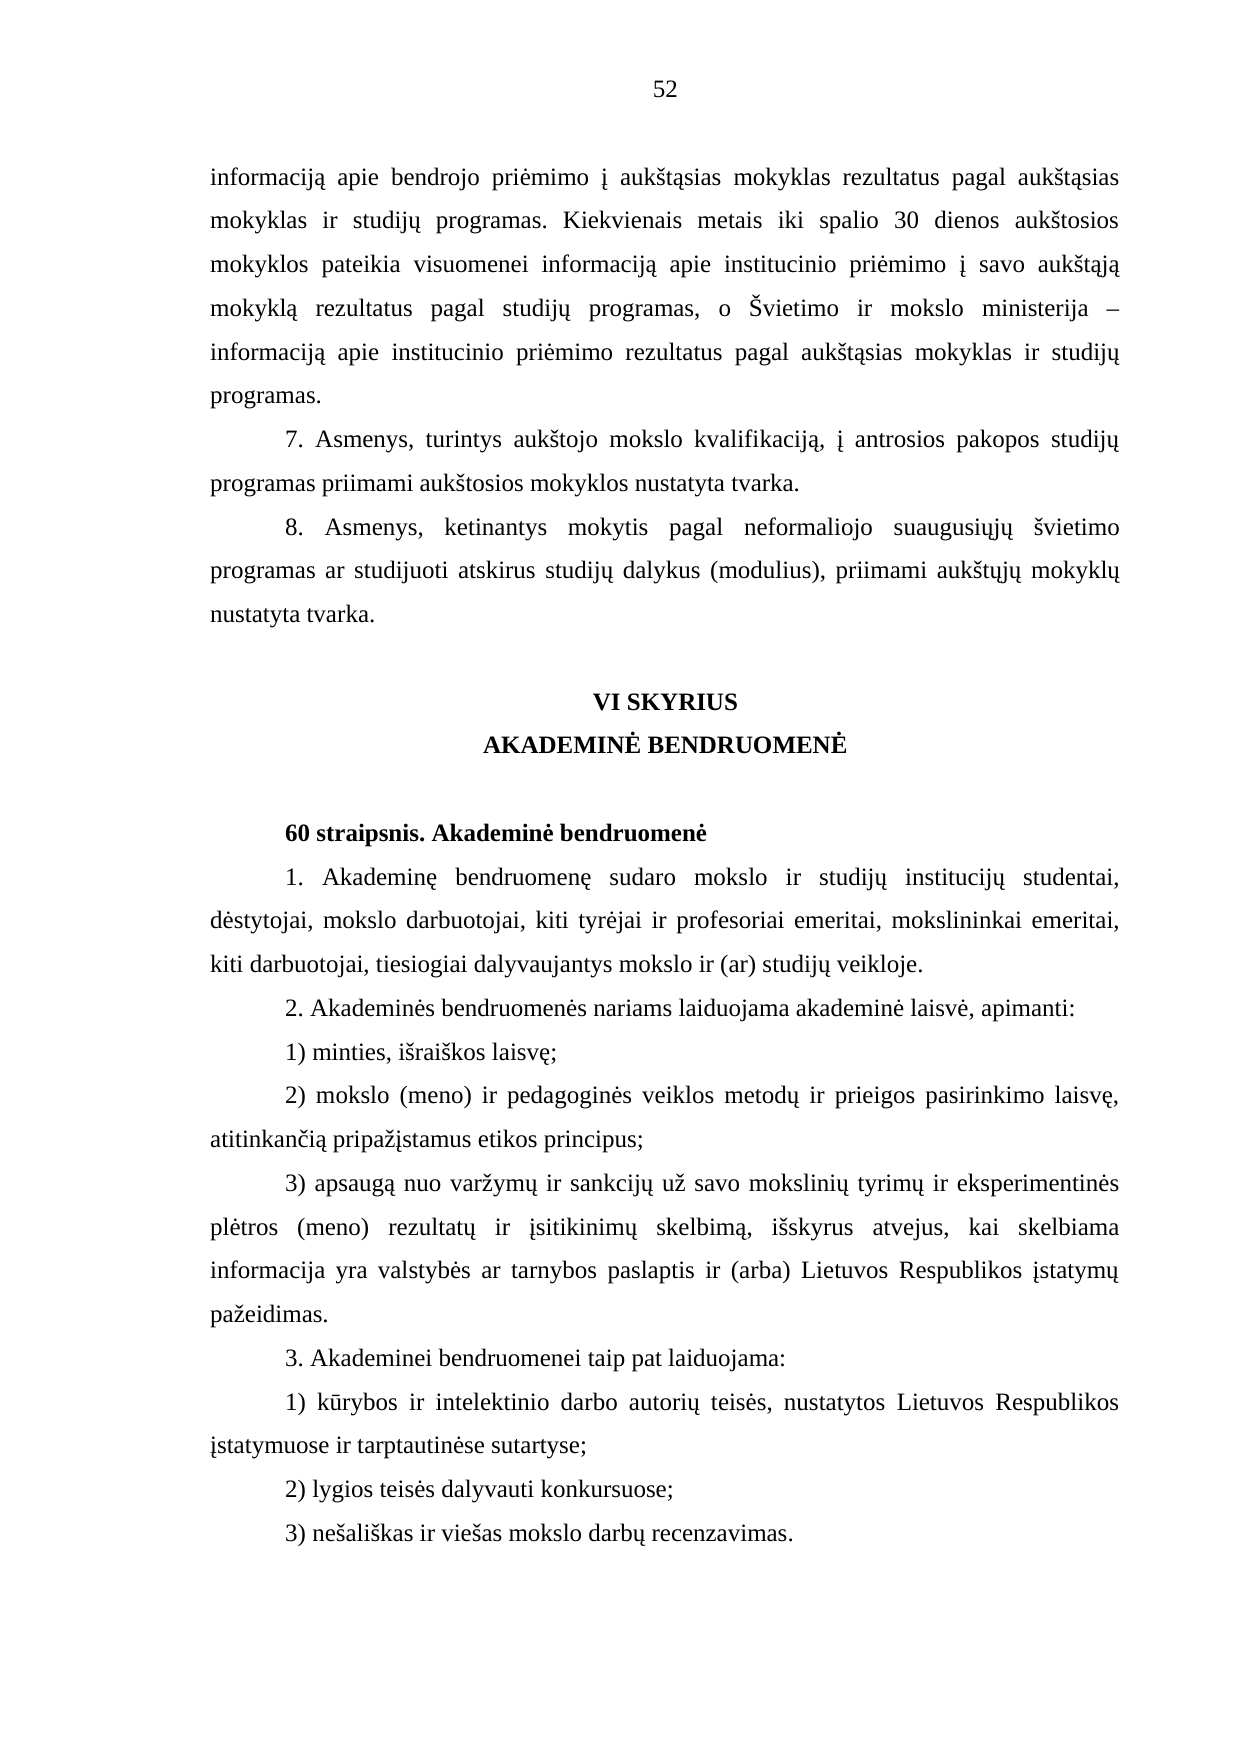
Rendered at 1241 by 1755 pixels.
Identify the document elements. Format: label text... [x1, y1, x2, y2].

text 2. Akademinės bendruomenės nariams laiduojama akademinė laisvė, apimanti: [210, 981, 1120, 1025]
text 2) lygios teisės dalyvauti konkursuose; [210, 1462, 1120, 1506]
text 1) kūrybos ir intelektinio darbo autorių teisės, nustatytos Lietuvos Respublikos įstatymuose ir tarptautinėse sutartyse; [210, 1375, 1120, 1462]
text 2) mokslo (meno) ir pedagoginės veiklos metodų ir prieigos pasirinkimo laisvę, atitinkančią pripažįstamus etikos principus; [210, 1069, 1120, 1156]
text 8. Asmenys, ketinantys mokytis pagal neformaliojo suaugusiųjų švietimo programas ar studijuoti atskirus studijų dalykus (modulius), priimami aukštųjų mokyklų nustatyta tvarka. [210, 500, 1120, 631]
text 1. Akademinę bendruomenę sudaro mokslo ir studijų institucijų studentai, dėstytojai, mokslo darbuotojai, kiti tyrėjai ir profesoriai emeritai, mokslininkai emeritai, kiti darbuotojai, tiesiogiai dalyvaujantys mokslo ir (ar) studijų veikloje. [210, 850, 1120, 981]
text VI SKYRIUS [210, 675, 1120, 719]
text AKADEMINĖ BENDRUOMENĖ [210, 719, 1120, 762]
text 60 straipsnis. Akademinė bendruomenė [210, 806, 1120, 850]
text 7. Asmenys, turintys aukštojo mokslo kvalifikaciją, į antrosios pakopos studijų programas priimami aukštosios mokyklos nustatyta tvarka. [210, 412, 1120, 500]
text 3) nešališkas ir viešas mokslo darbų recenzavimas. [210, 1506, 1120, 1550]
text 3) apsaugą nuo varžymų ir sankcijų už savo mokslinių tyrimų ir eksperimentinės plėtros (meno) rezultatų ir įsitikinimų skelbimą, išskyrus atvejus, kai skelbiama informacija yra valstybės ar tarnybos paslaptis ir (arba) Lietuvos Respublikos įstatymų pažeidimas. [210, 1156, 1120, 1331]
text informaciją apie bendrojo priėmimo į aukštąsias mokyklas rezultatus pagal aukštąsias mokyklas ir studijų programas. Kiekvienais metais iki spalio 30 dienos aukštosios mokyklos pateikia visuomenei informaciją apie institucinio priėmimo į savo aukštąją mokyklą rezultatus pagal studijų programas, o Švietimo ir mokslo ministerija – informaciją apie institucinio priėmimo rezultatus pagal aukštąsias mokyklas ir studijų programas. [210, 150, 1120, 412]
text 3. Akademinei bendruomenei taip pat laiduojama: [210, 1331, 1120, 1375]
text 1) minties, išraiškos laisvę; [210, 1025, 1120, 1069]
